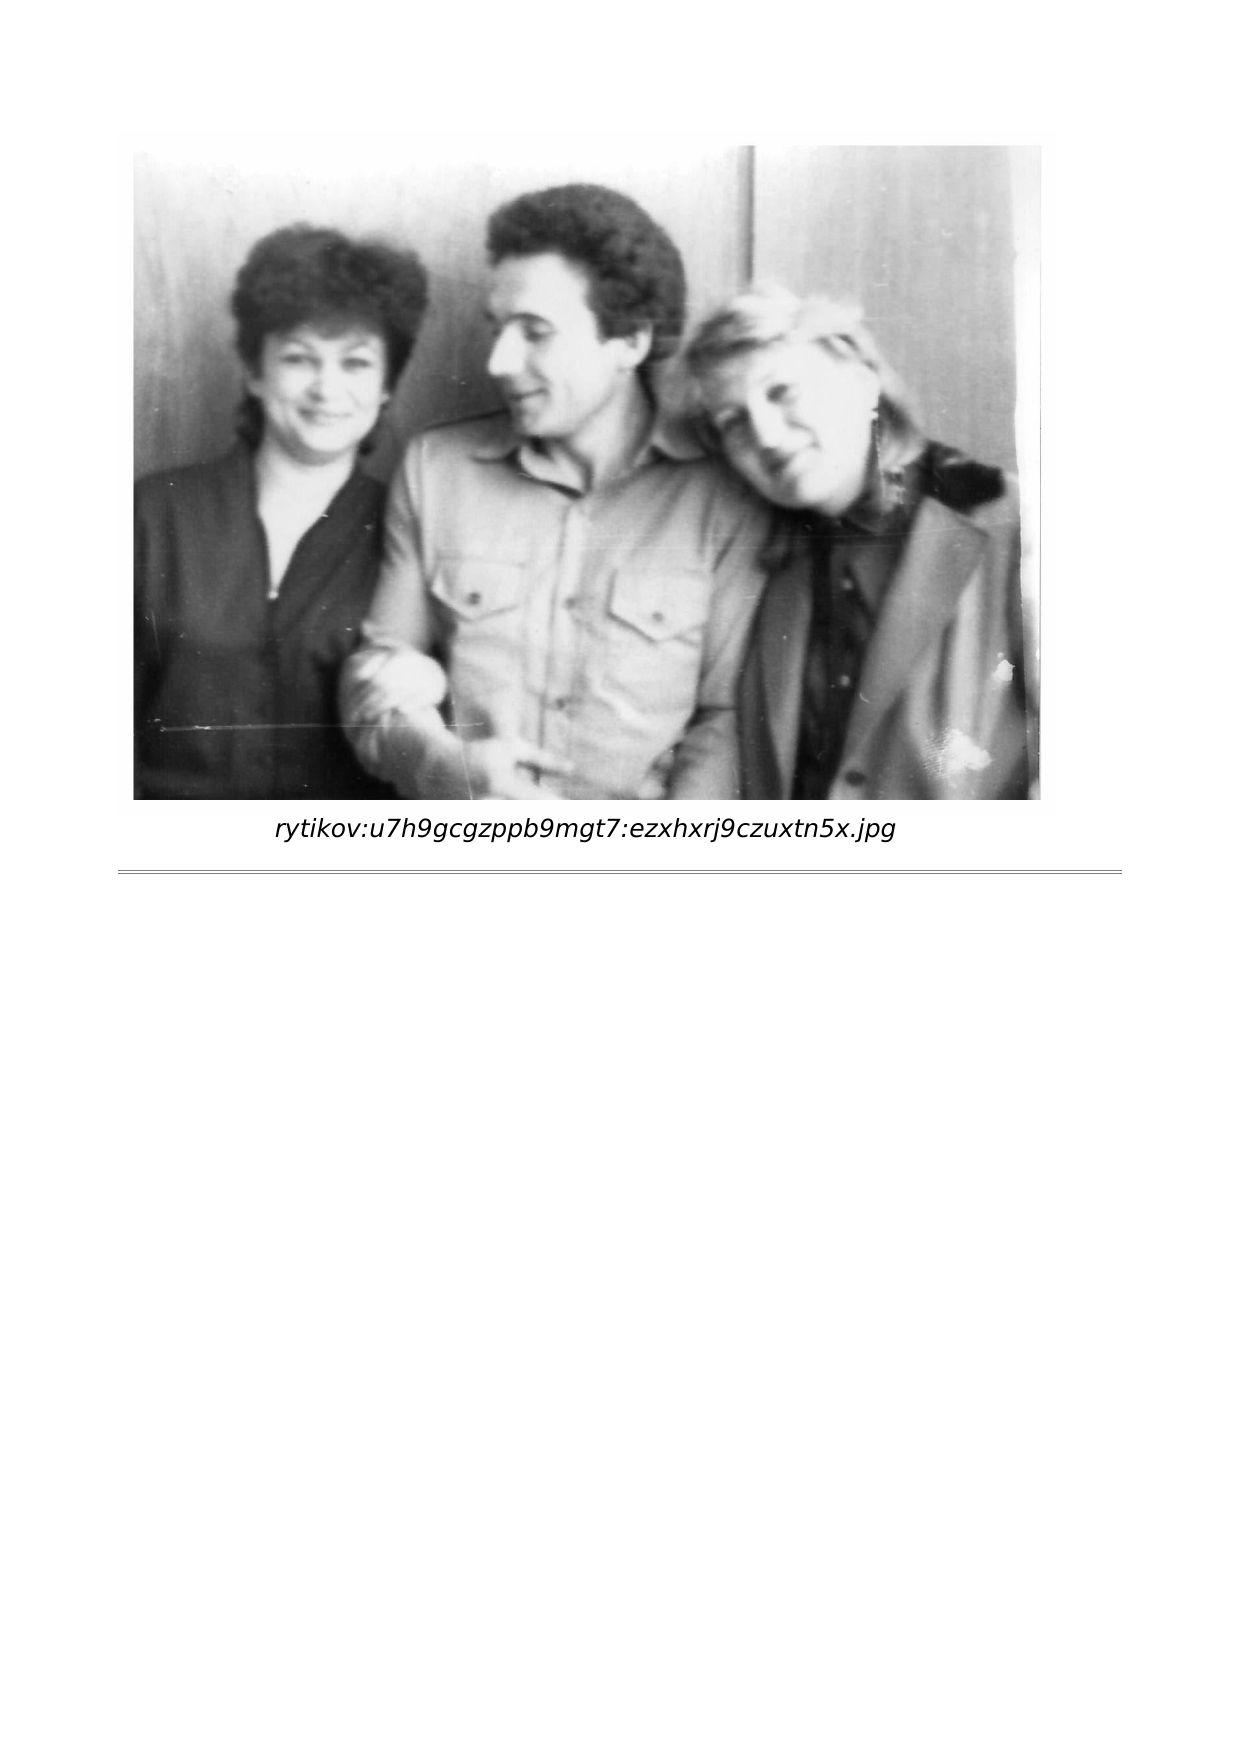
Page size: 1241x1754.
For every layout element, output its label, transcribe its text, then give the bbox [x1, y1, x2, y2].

picture [118, 130, 1056, 815]
text rytikov:u7h9gcgzppb9mgt7:ezxhxrj9czuxtn5x.jpg [118, 815, 1056, 843]
